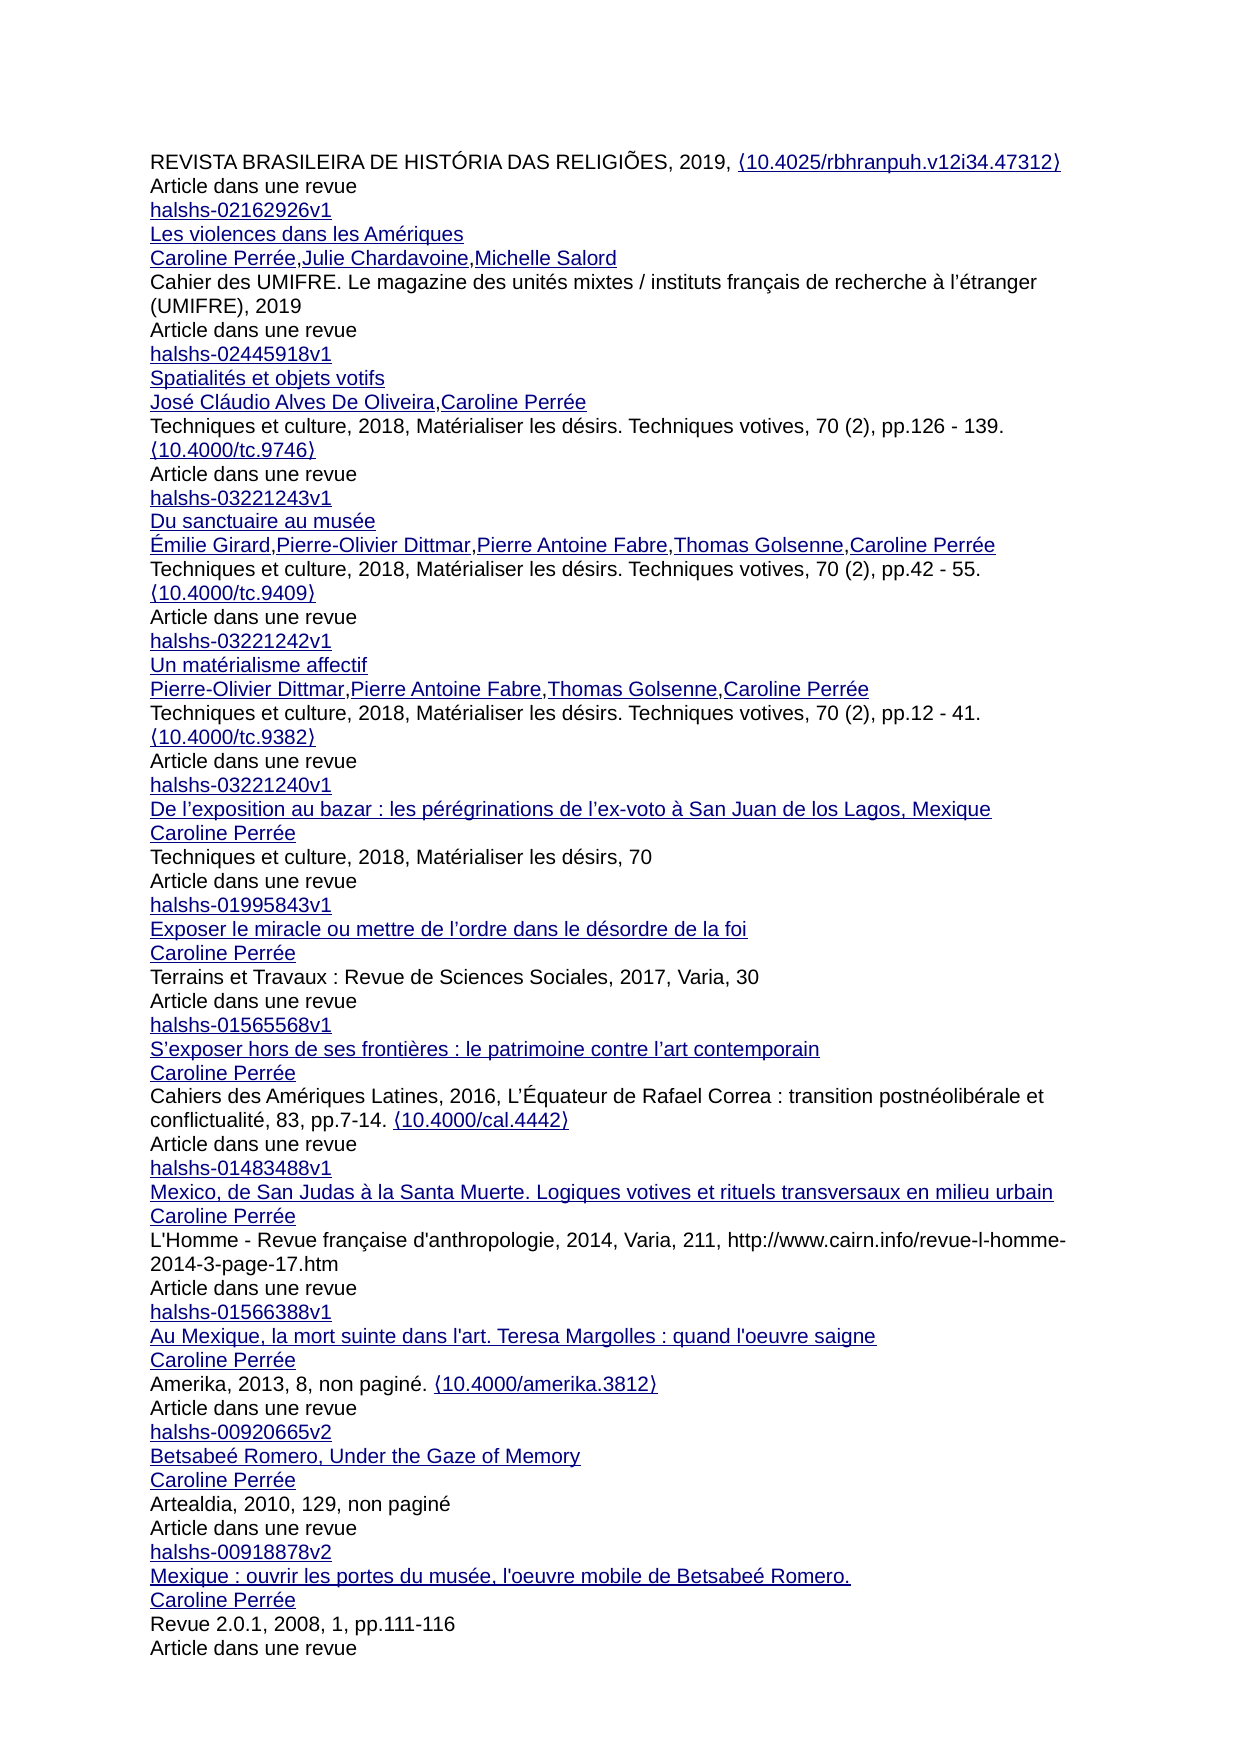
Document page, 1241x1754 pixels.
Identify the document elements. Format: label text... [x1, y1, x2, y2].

table_cell Les violences dans les Amériques Caroline Perrée,Julie Chardavoine,Michelle Salord Cahier des UMIFRE. Le magazine des unités mixtes / instituts français de recherche à l’étranger (UMIFRE), 2019 Article dans une revue halshs-02445918v1 [150, 222, 1090, 366]
table_header REVISTA BRASILEIRA DE HISTÓRIA DAS RELIGIÕES, 2019, ⟨10.4025/rbhranpuh.v12i34.47312⟩ Article dans une revue halshs-02162926v1 [150, 150, 1090, 222]
table_cell Betsabeé Romero, Under the Gaze of Memory Caroline Perrée Artealdia, 2010, 129, non paginé Article dans une revue halshs-00918878v2 [150, 1444, 1090, 1563]
table_cell Mexico, de San Judas à la Santa Muerte. Logiques votives et rituels transversaux en milieu urbain Caroline Perrée L'Homme - Revue française d'anthropologie, 2014, Varia, 211, http://www.cairn.info/revue-l-homme-2014-3-page-17.htm Article dans une revue halshs-01566388v1 [150, 1180, 1090, 1324]
table_cell Exposer le miracle ou mettre de l’ordre dans le désordre de la foi Caroline Perrée Terrains et Travaux : Revue de Sciences Sociales, 2017, Varia, 30 Article dans une revue halshs-01565568v1 [150, 917, 1090, 1036]
table_cell Mexique : ouvrir les portes du musée, l'oeuvre mobile de Betsabeé Romero. Caroline Perrée Revue 2.0.1, 2008, 1, pp.111-116 Article dans une revue [150, 1564, 1090, 1659]
table_cell S’exposer hors de ses frontières : le patrimoine contre l’art contemporain Caroline Perrée Cahiers des Amériques Latines, 2016, L’Équateur de Rafael Correa : transition postnéolibérale et conflictualité, 83, pp.7-14. ⟨10.4000/cal.4442⟩ Article dans une revue halshs-01483488v1 [150, 1036, 1090, 1180]
table_cell Du sanctuaire au musée Émilie Girard,Pierre-Olivier Dittmar,Pierre Antoine Fabre,Thomas Golsenne,Caroline Perrée Techniques et culture, 2018, Matérialiser les désirs. Techniques votives, 70 (2), pp.42 - 55. ⟨10.4000/tc.9409⟩ Article dans une revue halshs-03221242v1 [150, 509, 1090, 653]
table_cell Au Mexique, la mort suinte dans l'art. Teresa Margolles : quand l'oeuvre saigne Caroline Perrée Amerika, 2013, 8, non paginé. ⟨10.4000/amerika.3812⟩ Article dans une revue halshs-00920665v2 [150, 1324, 1090, 1444]
table_cell De l’exposition au bazar : les pérégrinations de l’ex-voto à San Juan de los Lagos, Mexique Caroline Perrée Techniques et culture, 2018, Matérialiser les désirs, 70 Article dans une revue halshs-01995843v1 [150, 797, 1090, 917]
table_cell Un matérialisme affectif Pierre-Olivier Dittmar,Pierre Antoine Fabre,Thomas Golsenne,Caroline Perrée Techniques et culture, 2018, Matérialiser les désirs. Techniques votives, 70 (2), pp.12 - 41. ⟨10.4000/tc.9382⟩ Article dans une revue halshs-03221240v1 [150, 653, 1090, 797]
table_cell Spatialités et objets votifs José Cláudio Alves De Oliveira,Caroline Perrée Techniques et culture, 2018, Matérialiser les désirs. Techniques votives, 70 (2), pp.126 - 139. ⟨10.4000/tc.9746⟩ Article dans une revue halshs-03221243v1 [150, 366, 1090, 509]
